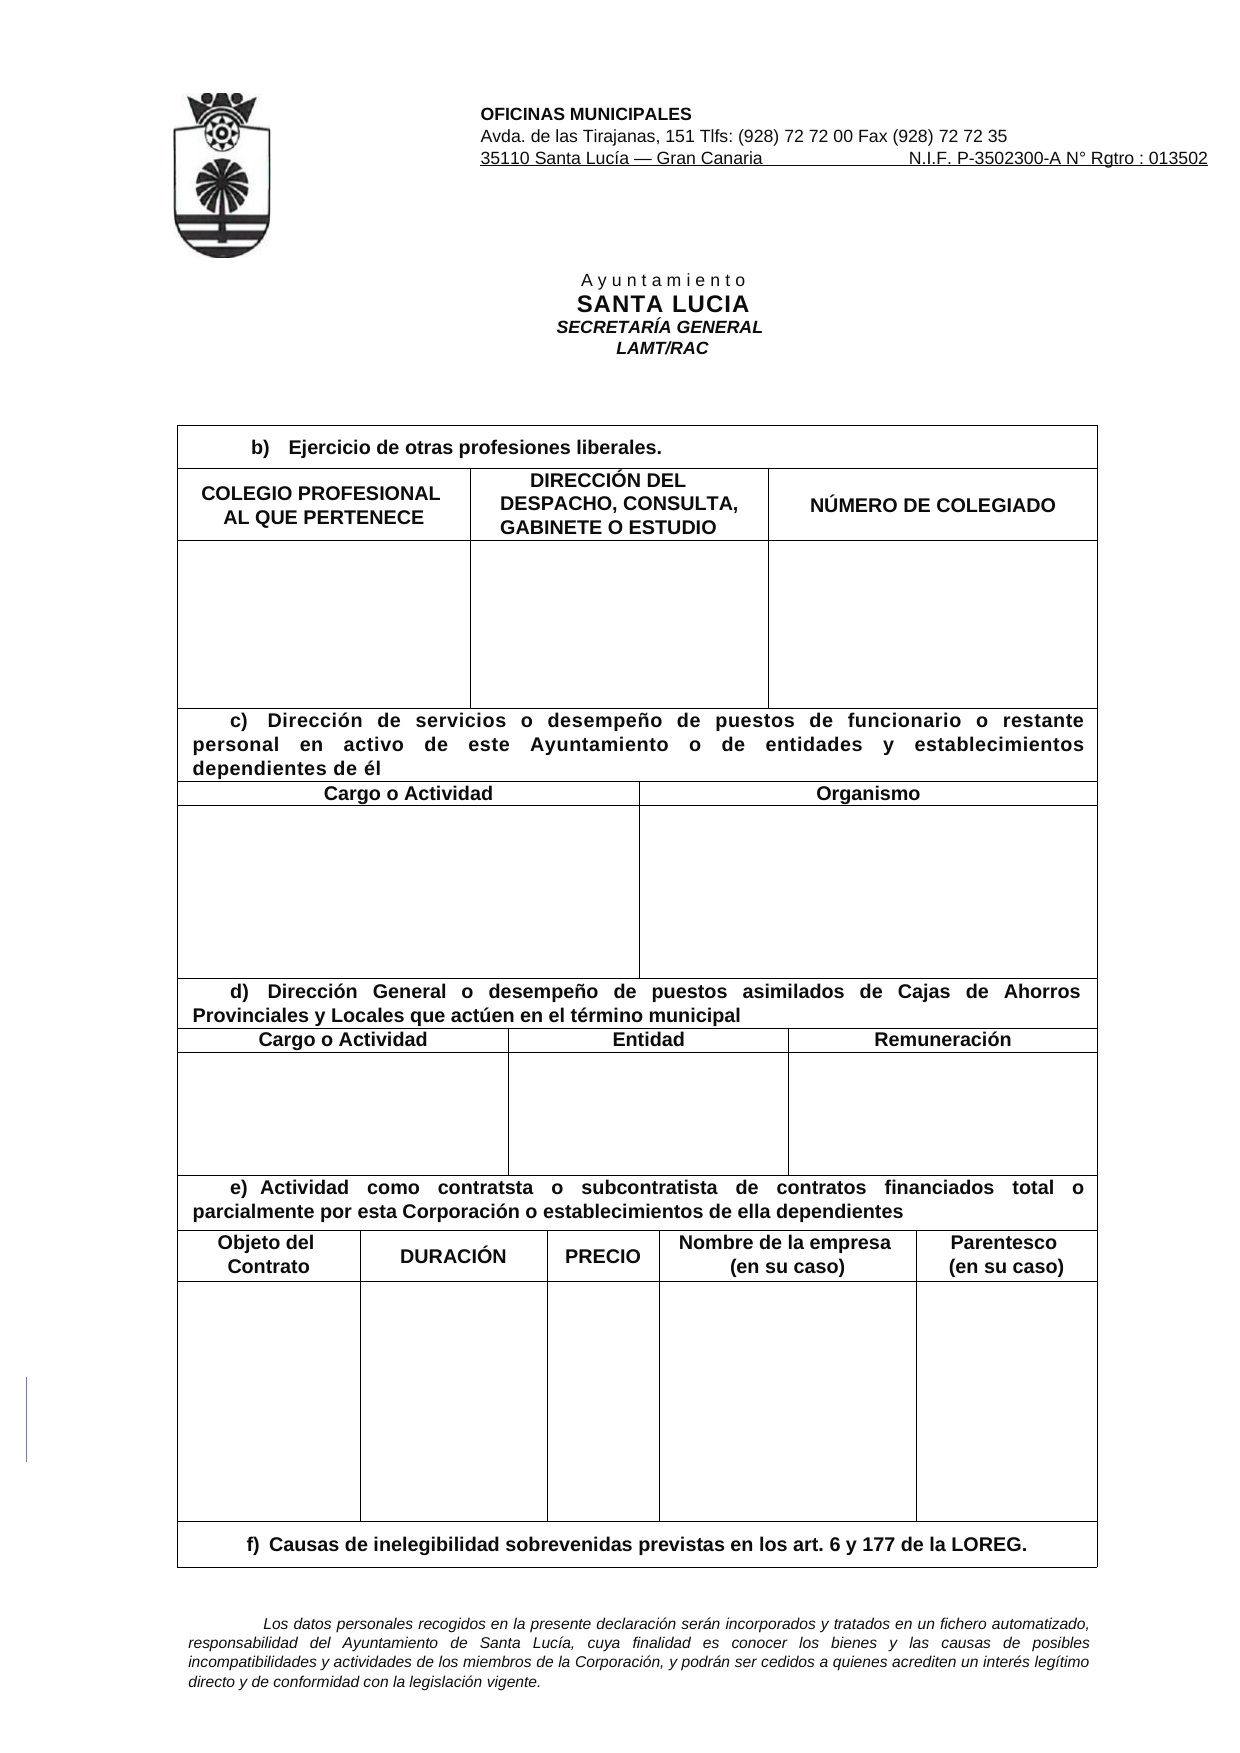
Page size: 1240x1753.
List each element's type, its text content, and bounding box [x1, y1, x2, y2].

table_cell Dirección General o desempeño de puestos asimilados de Cajas de Ahorros Provinciales y Locales que actúen en el término municipal [178, 979, 1097, 1027]
table_cell [178, 806, 639, 978]
table_cell Parentesco (en su caso) [917, 1231, 1097, 1281]
table_cell Entidad [509, 1029, 788, 1052]
text Ayuntamiento [113, 270, 1213, 291]
table_cell PRECIO [548, 1231, 659, 1281]
table_cell Causas de inelegibilidad sobrevenidas previstas en los art. 6 y 177 de la LOREG. [178, 1522, 1097, 1567]
table_cell COLEGIO PROFESIONAL AL QUE PERTENECE [178, 469, 470, 540]
table_header [113, 92, 270, 259]
table_cell Dirección de servicios o desempeño de puestos de funcionario o restante personal en activo de este Ayuntamiento o de entidades y establecimientos dependientes de él [178, 709, 1097, 781]
table_cell Cargo o Actividad [178, 1029, 508, 1052]
table_cell Remuneración [789, 1029, 1097, 1052]
table_cell Cargo o Actividad [178, 782, 639, 805]
table_cell [789, 1053, 1097, 1175]
table_cell [640, 806, 1097, 978]
table_cell [178, 541, 470, 708]
table_cell Organismo [640, 782, 1097, 805]
table_cell NÚMERO DE COLEGIADO [769, 469, 1097, 540]
text SANTA LUCIA [113, 291, 1213, 317]
table_cell [178, 1282, 360, 1521]
table_cell [361, 1282, 547, 1521]
table_cell Objeto del Contrato [178, 1231, 360, 1281]
table_cell [178, 1053, 508, 1175]
table_cell [917, 1282, 1097, 1521]
table_cell Actividad como contratsta o subcontratista de contratos financiados total o parcialmente por esta Corporación o establecimientos de ella dependientes [178, 1176, 1097, 1230]
table_cell DIRECCIÓN DEL DESPACHO, CONSULTA, GABINETE O ESTUDIO [471, 469, 768, 540]
table_cell [769, 541, 1097, 708]
table_cell [509, 1053, 788, 1175]
table_cell Nombre de la empresa (en su caso) [660, 1231, 916, 1281]
table_cell DURACIÓN [361, 1231, 547, 1281]
text SECRETARÍA GENERAL LAMT/RAC [113, 317, 1213, 358]
text Los datos personales recogidos en la presente declaración serán incorporados y tratados en un fichero automatizado, responsabilidad del Ayuntamiento de Santa Lucía, cuya finalidad es conocer los bienes y las causas de posibles incompatibilidades y actividades de los miembros de la Corporación, y podrán ser cedidos a quienes acrediten un interés legítimo directo y de conformidad con la legislación vigente. [188, 1614, 1093, 1691]
table_cell [660, 1282, 916, 1521]
table_header OFICINAS MUNICIPALES Avda. de las Tirajanas, 151 Tlfs: (928) 72 72 00 Fax (928) 72 72 35 35110 Santa Lucía — Gran Canaria N.I.F. P-3502300-A N° Rgtro : 013502 [270, 92, 1213, 259]
table_header Ejercicio de otras profesiones liberales. [178, 426, 1097, 468]
table_cell [471, 541, 768, 708]
table_cell [548, 1282, 659, 1521]
